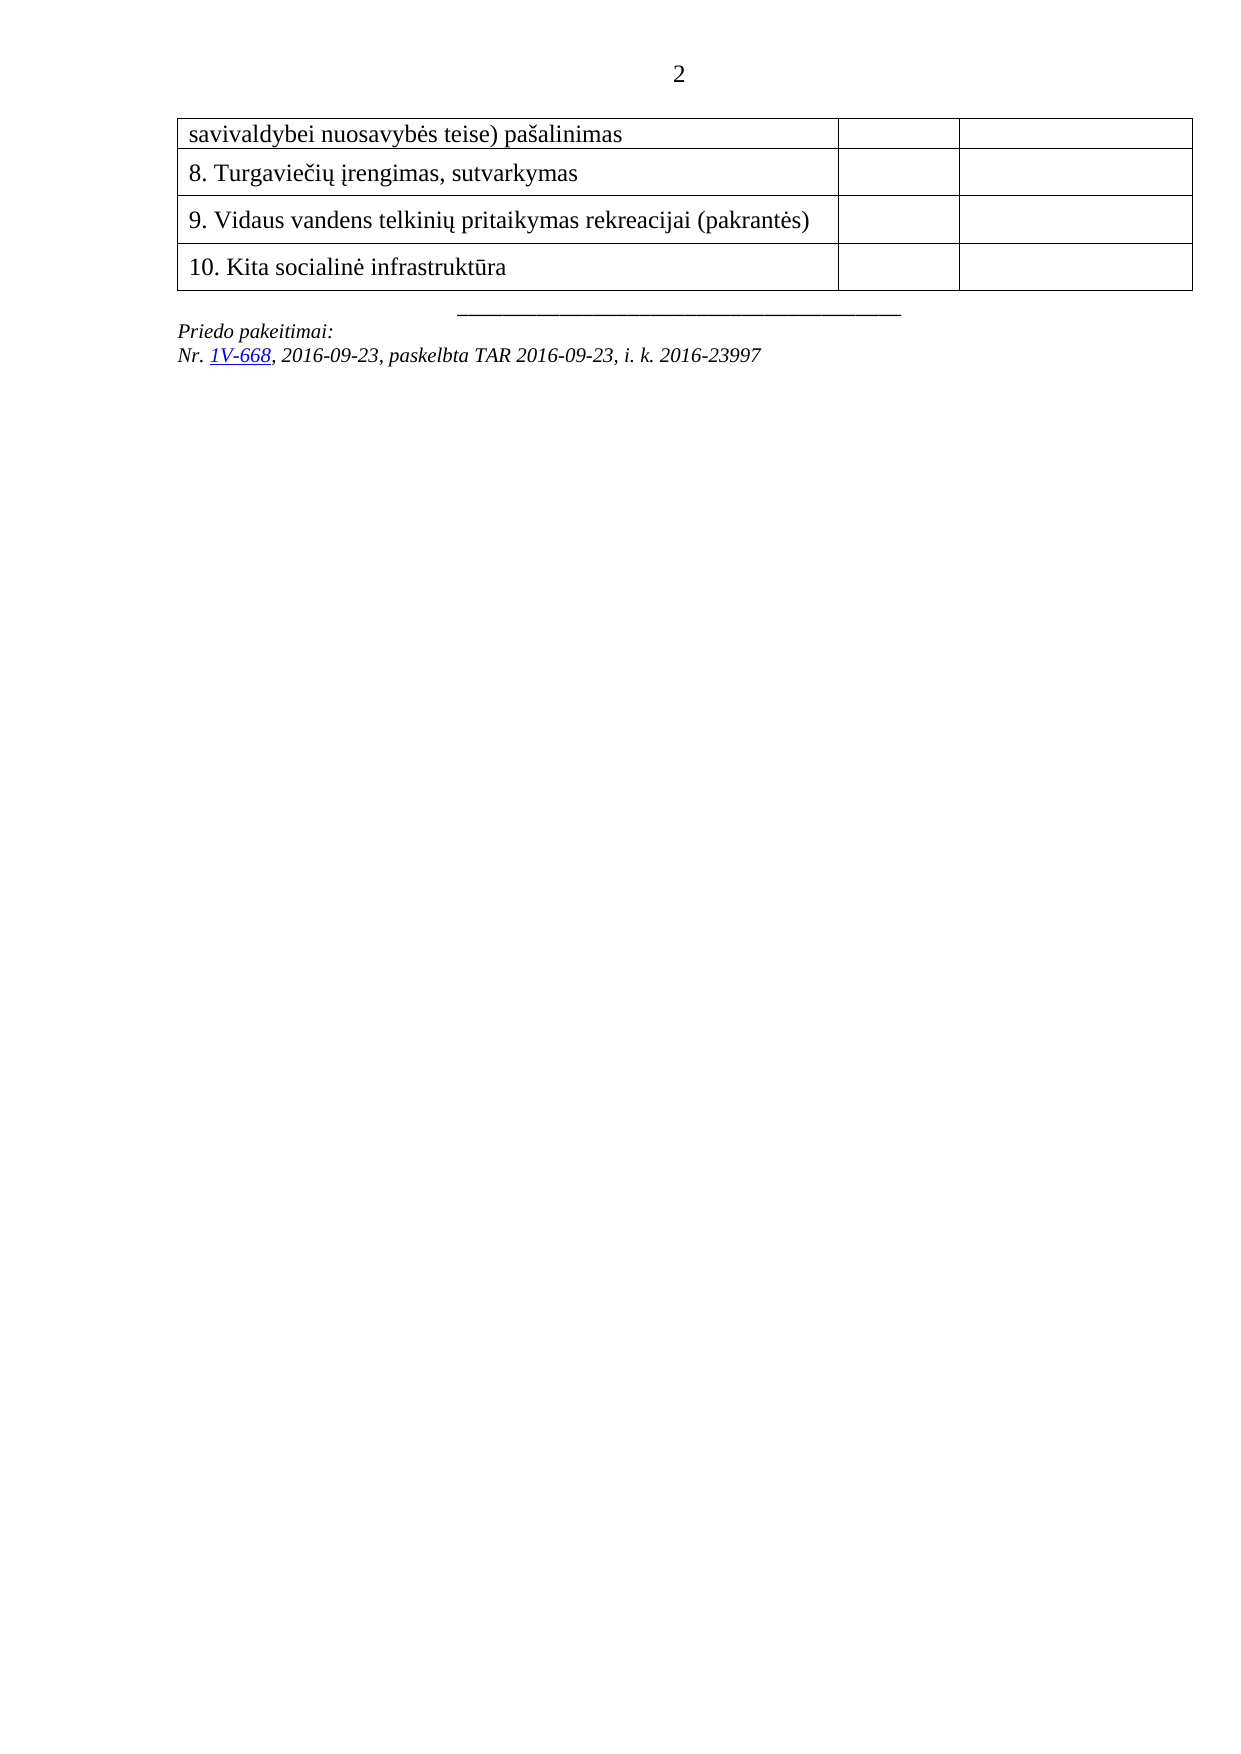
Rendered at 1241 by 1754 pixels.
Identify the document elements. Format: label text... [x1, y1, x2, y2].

table_cell 8. Turgaviečių įrengimas, sutvarkymas [178, 149, 838, 195]
table_cell [960, 119, 1192, 148]
table_cell 9. Vidaus vandens telkinių pritaikymas rekreacijai (pakrantės) [178, 196, 838, 242]
table_cell [839, 244, 959, 290]
table_cell [960, 149, 1192, 195]
table_cell [960, 244, 1192, 290]
text Nr. 1V-668, 2016-09-23, paskelbta TAR 2016-09-23, i. k. 2016-23997 [177, 343, 1181, 367]
text _______________________________________ [177, 291, 1181, 319]
table_cell [960, 196, 1192, 242]
table_cell savivaldybei nuosavybės teise) pašalinimas [178, 119, 838, 148]
text Priedo pakeitimai: [177, 319, 1181, 343]
table_cell [839, 149, 959, 195]
table_cell [839, 196, 959, 242]
table_cell 10. Kita socialinė infrastruktūra [178, 244, 838, 290]
table_cell [839, 119, 959, 148]
